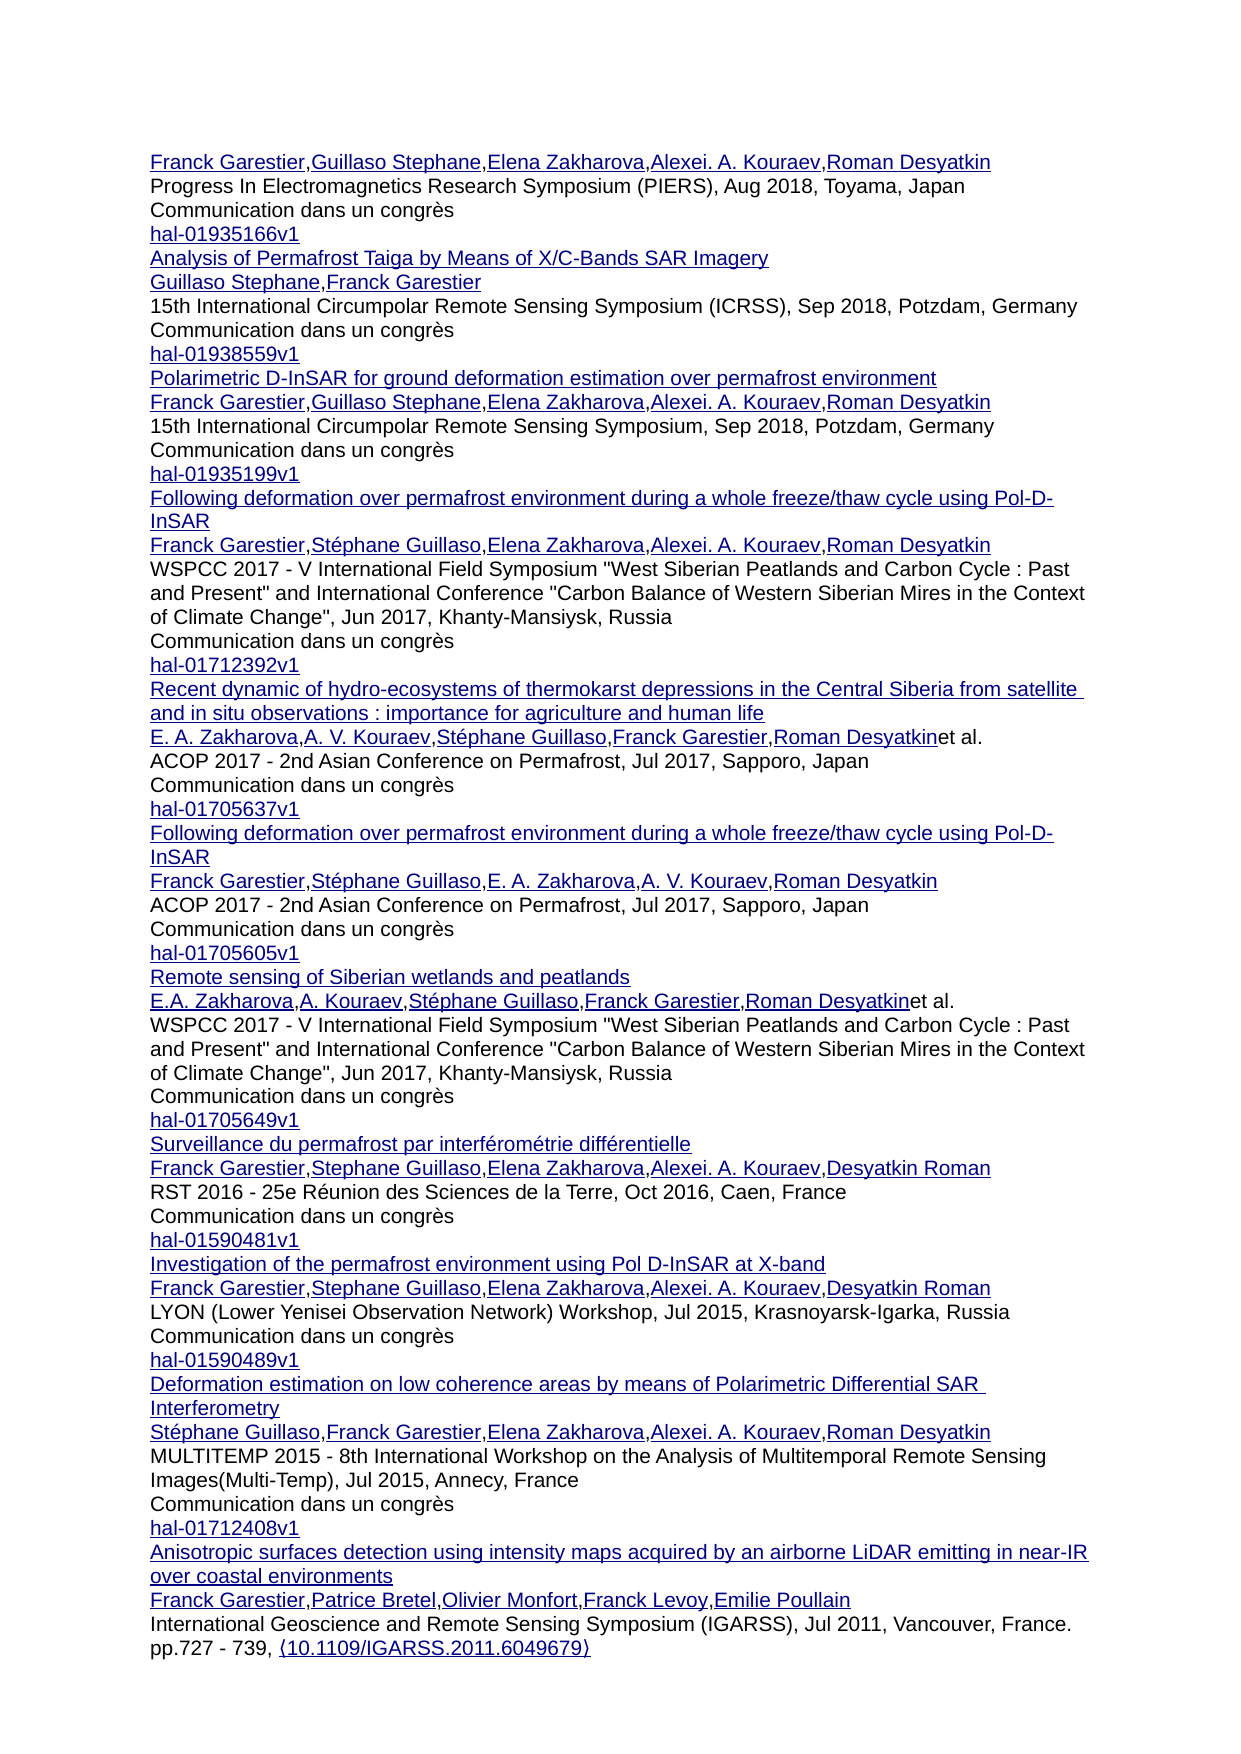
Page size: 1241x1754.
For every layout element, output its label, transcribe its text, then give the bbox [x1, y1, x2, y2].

table_cell Following deformation over permafrost environment during a whole freeze/thaw cycle using Pol-D-InSAR Franck Garestier,Stéphane Guillaso,E. A. Zakharova,A. V. Kouraev,Roman Desyatkin ACOP 2017 - 2nd Asian Conference on Permafrost, Jul 2017, Sapporo, Japan Communication dans un congrès hal-01705605v1 [150, 821, 1090, 964]
table_cell Analysis of Permafrost Taiga by Means of X/C-Bands SAR Imagery Guillaso Stephane,Franck Garestier 15th International Circumpolar Remote Sensing Symposium (ICRSS), Sep 2018, Potzdam, Germany Communication dans un congrès hal-01938559v1 [150, 246, 1090, 366]
table_cell Deformation estimation on low coherence areas by means of Polarimetric Differential SAR Interferometry Stéphane Guillaso,Franck Garestier,Elena Zakharova,Alexei. A. Kouraev,Roman Desyatkin MULTITEMP 2015 - 8th International Workshop on the Analysis of Multitemporal Remote Sensing Images(Multi-Temp), Jul 2015, Annecy, France Communication dans un congrès hal-01712408v1 [150, 1372, 1090, 1539]
table_cell Franck Garestier,Guillaso Stephane,Elena Zakharova,Alexei. A. Kouraev,Roman Desyatkin Progress In Electromagnetics Research Symposium (PIERS), Aug 2018, Toyama, Japan Communication dans un congrès hal-01935166v1 [150, 150, 1090, 246]
table_cell Following deformation over permafrost environment during a whole freeze/thaw cycle using Pol-D-InSAR Franck Garestier,Stéphane Guillaso,Elena Zakharova,Alexei. A. Kouraev,Roman Desyatkin WSPCC 2017 - V International Field Symposium "West Siberian Peatlands and Carbon Cycle : Past and Present" and International Conference "Carbon Balance of Western Siberian Mires in the Context of Climate Change", Jun 2017, Khanty-Mansiysk, Russia Communication dans un congrès hal-01712392v1 [150, 485, 1090, 677]
table_cell Surveillance du permafrost par interférométrie différentielle Franck Garestier,Stephane Guillaso,Elena Zakharova,Alexei. A. Kouraev,Desyatkin Roman RST 2016 - 25e Réunion des Sciences de la Terre, Oct 2016, Caen, France Communication dans un congrès hal-01590481v1 [150, 1132, 1090, 1252]
table_cell Recent dynamic of hydro-ecosystems of thermokarst depressions in the Central Siberia from satellite and in situ observations : importance for agriculture and human life E. A. Zakharova,A. V. Kouraev,Stéphane Guillaso,Franck Garestier,Roman Desyatkinet al. ACOP 2017 - 2nd Asian Conference on Permafrost, Jul 2017, Sapporo, Japan Communication dans un congrès hal-01705637v1 [150, 677, 1090, 821]
table_cell Investigation of the permafrost environment using Pol D-InSAR at X-band Franck Garestier,Stephane Guillaso,Elena Zakharova,Alexei. A. Kouraev,Desyatkin Roman LYON (Lower Yenisei Observation Network) Workshop, Jul 2015, Krasnoyarsk-Igarka, Russia Communication dans un congrès hal-01590489v1 [150, 1252, 1090, 1372]
table_cell Anisotropic surfaces detection using intensity maps acquired by an airborne LiDAR emitting in near-IR over coastal environments Franck Garestier,Patrice Bretel,Olivier Monfort,Franck Levoy,Emilie Poullain International Geoscience and Remote Sensing Symposium (IGARSS), Jul 2011, Vancouver, France. pp.727 - 739, ⟨10.1109/IGARSS.2011.6049679⟩ [150, 1540, 1090, 1659]
table_cell Remote sensing of Siberian wetlands and peatlands E.A. Zakharova,A. Kouraev,Stéphane Guillaso,Franck Garestier,Roman Desyatkinet al. WSPCC 2017 - V International Field Symposium "West Siberian Peatlands and Carbon Cycle : Past and Present" and International Conference "Carbon Balance of Western Siberian Mires in the Context of Climate Change", Jun 2017, Khanty-Mansiysk, Russia Communication dans un congrès hal-01705649v1 [150, 965, 1090, 1132]
table_cell Polarimetric D-InSAR for ground deformation estimation over permafrost environment Franck Garestier,Guillaso Stephane,Elena Zakharova,Alexei. A. Kouraev,Roman Desyatkin 15th International Circumpolar Remote Sensing Symposium, Sep 2018, Potzdam, Germany Communication dans un congrès hal-01935199v1 [150, 366, 1090, 485]
